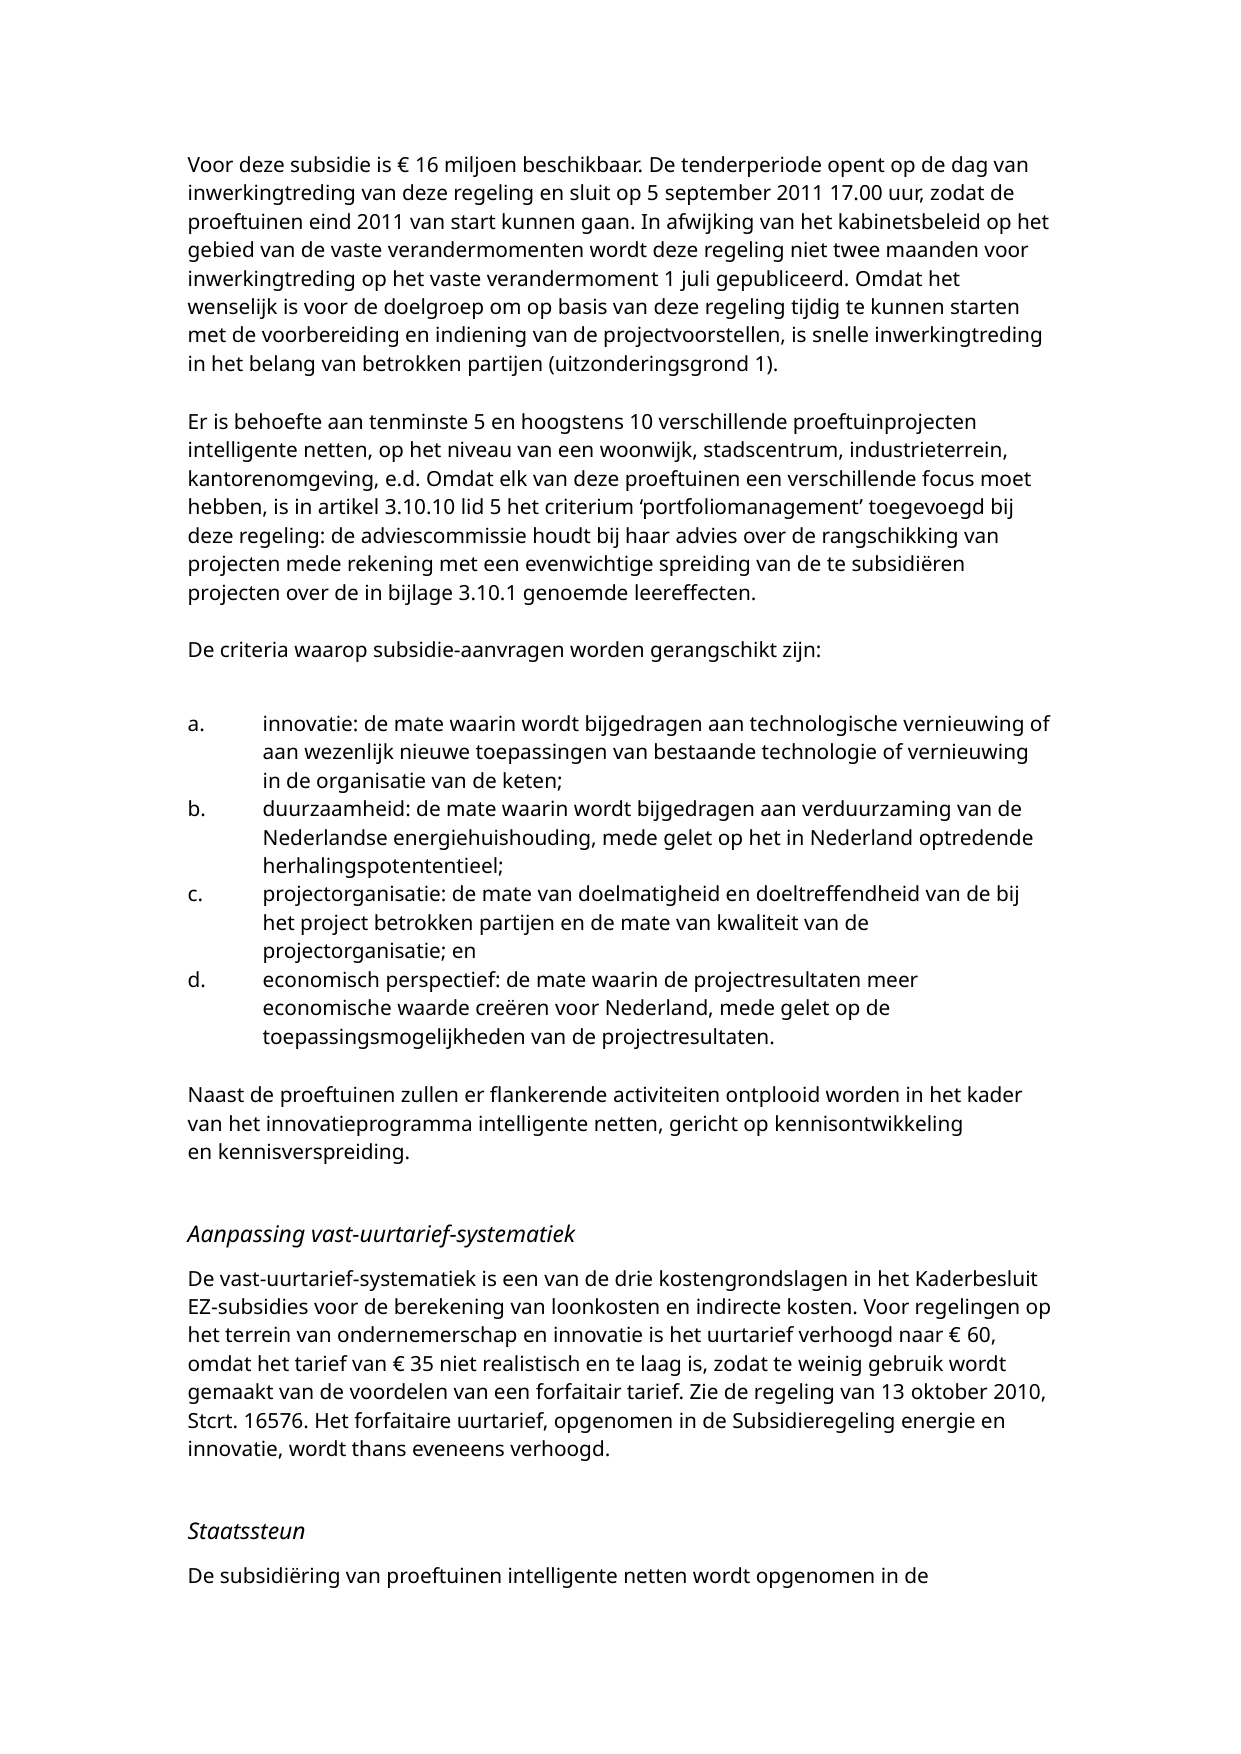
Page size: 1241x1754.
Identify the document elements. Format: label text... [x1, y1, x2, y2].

list economisch perspectief: de mate waarin de projectresultaten meer economische waarde creëren voor Nederland, mede gelet op de toepassingsmogelijkheden van de projectresultaten. [187, 965, 1053, 1050]
text Voor deze subsidie is € 16 miljoen beschikbaar. De tenderperiode opent op de dag van inwerkingtreding van deze regeling en sluit op 5 september 2011 17.00 uur, zodat de proeftuinen eind 2011 van start kunnen gaan. In afwijking van het kabinetsbeleid op het gebied van de vaste verandermomenten wordt deze regeling niet twee maanden voor inwerkingtreding op het vaste verandermoment 1 juli gepubliceerd. Omdat het wenselijk is voor de doelgroep om op basis van deze regeling tijdig te kunnen starten met de voorbereiding en indiening van de projectvoorstellen, is snelle inwerkingtreding in het belang van betrokken partijen (uitzonderingsgrond 1). [187, 150, 1053, 377]
text De criteria waarop subsidie-aanvragen worden gerangschikt zijn: [187, 636, 1053, 664]
list innovatie: de mate waarin wordt bijgedragen aan technologische vernieuwing of aan wezenlijk nieuwe toepassingen van bestaande technologie of vernieuwing in de organisatie van de keten; [187, 709, 1053, 794]
subtitle Staatssteun [187, 1515, 1053, 1546]
text Naast de proeftuinen zullen er flankerende activiteiten ontplooid worden in het kader van het innovatieprogramma intelligente netten, gericht op kennisontwikkeling en kennisverspreiding. [187, 1080, 1053, 1166]
text De subsidiëring van proeftuinen intelligente netten wordt opgenomen in de [187, 1561, 1053, 1589]
list projectorganisatie: de mate van doelmatigheid en doeltreffendheid van de bij het project betrokken partijen en de mate van kwaliteit van de projectorganisatie; en [187, 879, 1053, 965]
subtitle Aanpassing vast-uurtarief-systematiek [187, 1217, 1053, 1249]
list duurzaamheid: de mate waarin wordt bijgedragen aan verduurzaming van de Nederlandse energiehuishouding, mede gelet op het in Nederland optredende herhalingspotententieel; [187, 794, 1053, 879]
text De vast-uurtarief-systematiek is een van de drie kostengrondslagen in het Kaderbesluit EZ-subsidies voor de berekening van loonkosten en indirecte kosten. Voor regelingen op het terrein van ondernemerschap en innovatie is het uurtarief verhoogd naar € 60, omdat het tarief van € 35 niet realistisch en te laag is, zodat te weinig gebruik wordt gemaakt van de voordelen van een forfaitair tarief. Zie de regeling van 13 oktober 2010, Stcrt. 16576. Het forfaitaire uurtarief, opgenomen in de Subsidieregeling energie en innovatie, wordt thans eveneens verhoogd. [187, 1264, 1053, 1463]
text Er is behoefte aan tenminste 5 en hoogstens 10 verschillende proeftuinprojecten intelligente netten, op het niveau van een woonwijk, stadscentrum, industrieterrein, kantorenomgeving, e.d. Omdat elk van deze proeftuinen een verschillende focus moet hebben, is in artikel 3.10.10 lid 5 het criterium ‘portfoliomanagement’ toegevoegd bij deze regeling: de adviescommissie houdt bij haar advies over de rangschikking van projecten mede rekening met een evenwichtige spreiding van de te subsidiëren projecten over de in bijlage 3.10.1 genoemde leereffecten. [187, 407, 1053, 606]
